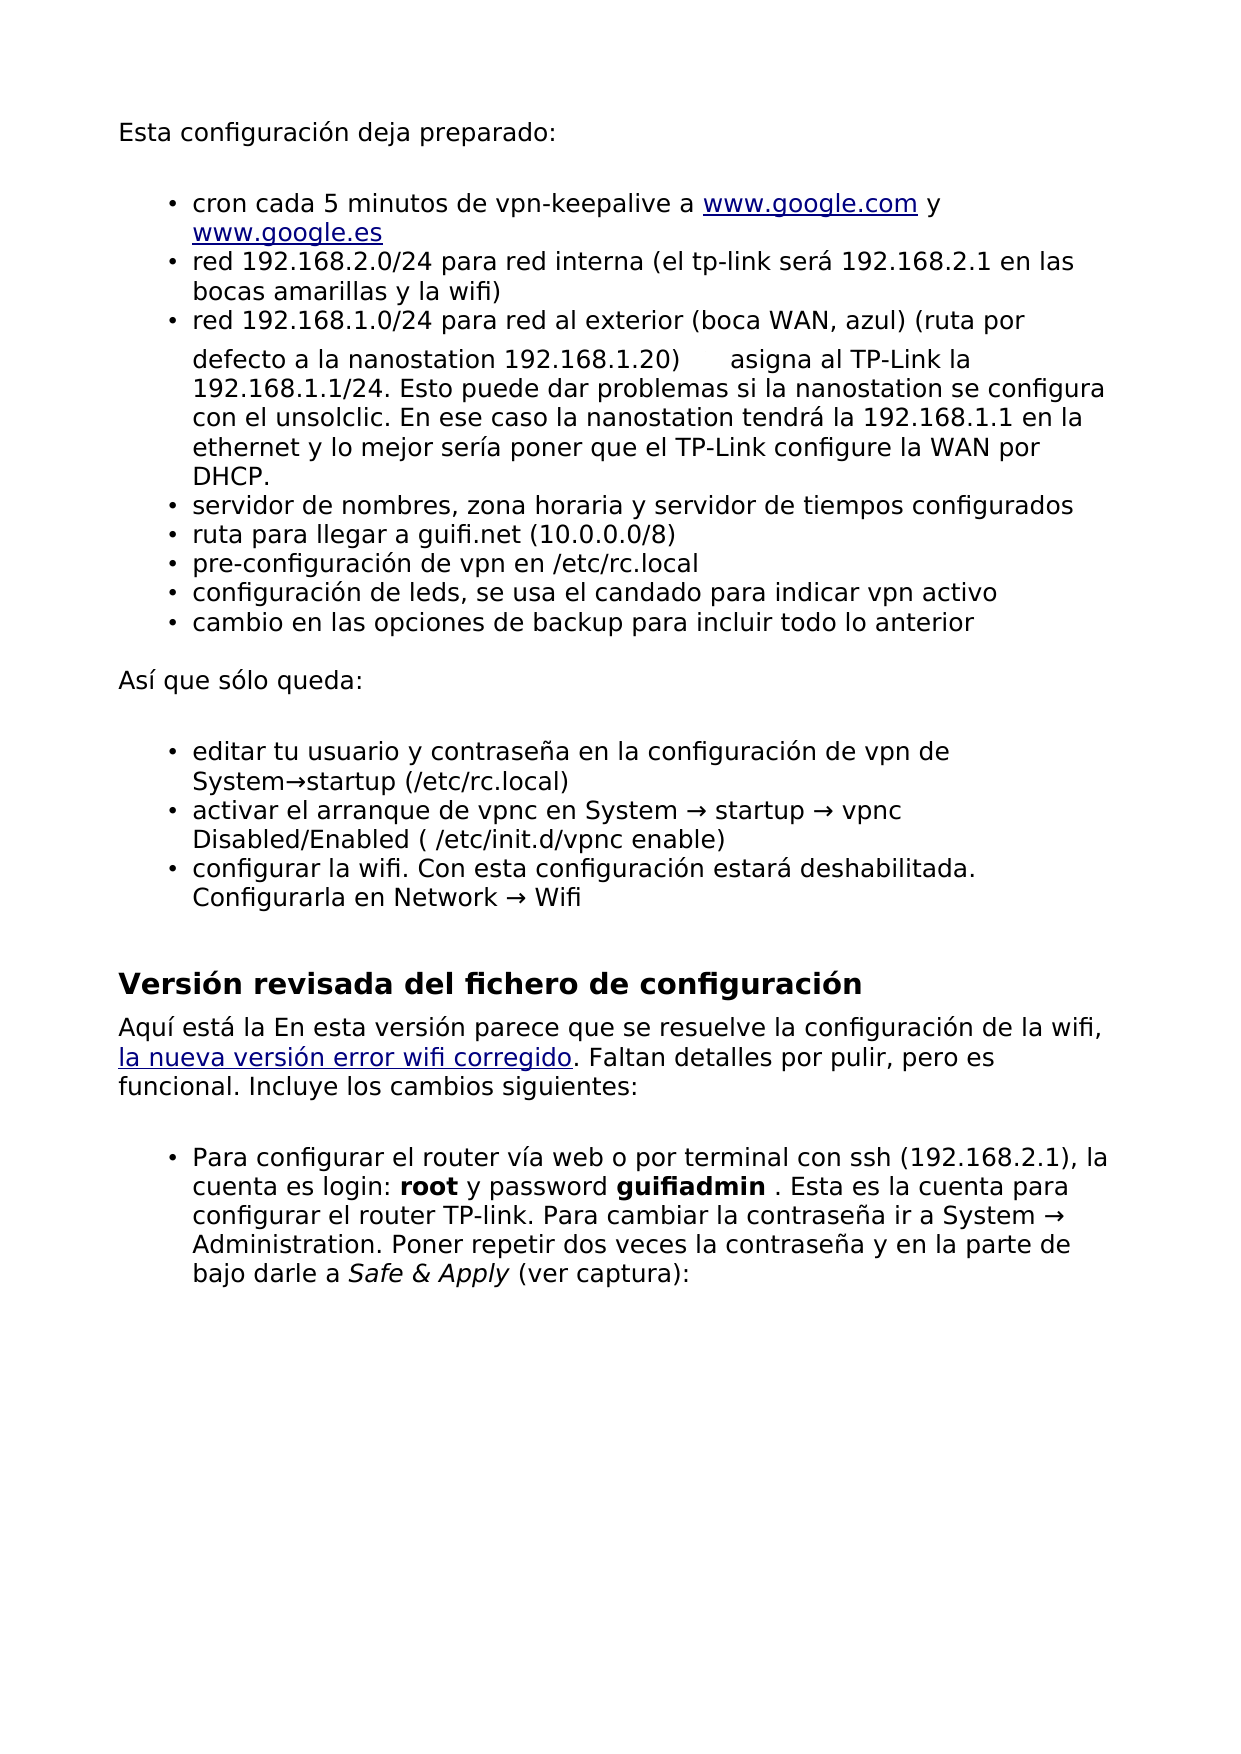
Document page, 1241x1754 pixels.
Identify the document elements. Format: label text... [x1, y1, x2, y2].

text Esta configuración deja preparado: [118, 118, 1122, 147]
list servidor de nombres, zona horaria y servidor de tiempos configurados [177, 491, 1122, 520]
list cambio en las opciones de backup para incluir todo lo anterior [177, 608, 1122, 637]
subtitle Versión revisada del fichero de configuración [118, 967, 1122, 1001]
list ruta para llegar a guifi.net (10.0.0.0/8) [177, 520, 1122, 549]
text Así que sólo queda: [118, 666, 1122, 696]
list cron cada 5 minutos de vpn-keepalive a www.google.com y www.google.es [177, 189, 1122, 248]
list activar el arranque de vpnc en System → startup → vpnc Disabled/Enabled ( /etc/init.d/vpnc enable) [177, 796, 1122, 854]
list editar tu usuario y contraseña en la configuración de vpn de System→startup (/etc/rc.local) [177, 738, 1122, 796]
list red 192.168.2.0/24 para red interna (el tp-link será 192.168.2.1 en las bocas amarillas y la wifi) [177, 248, 1122, 306]
list Para configurar el router vía web o por terminal con ssh (192.168.2.1), la cuenta es login: root y password guifiadmin . Esta es la cuenta para configurar el router TP-link. Para cambiar la contraseña ir a System → Administration. Poner repetir dos veces la contraseña y en la parte de bajo darle a Safe & Apply (ver captura): [177, 1143, 1122, 1289]
list configurar la wifi. Con esta configuración estará deshabilitada. Configurarla en Network → Wifi [177, 854, 1122, 913]
text Aquí está la En esta versión parece que se resuelve la configuración de la wifi, la nueva versión error wifi corregido. Faltan detalles por pulir, pero es funcional. Incluye los cambios siguientes: [118, 1013, 1122, 1101]
list pre-configuración de vpn en /etc/rc.local [177, 549, 1122, 579]
list configuración de leds, se usa el candado para indicar vpn activo [177, 579, 1122, 608]
list red 192.168.1.0/24 para red al exterior (boca WAN, azul) (ruta por defecto a la nanostation 192.168.1.20) asigna al TP-Link la 192.168.1.1/24. Esto puede dar problemas si la nanostation se configura con el unsolclic. En ese caso la nanostation tendrá la 192.168.1.1 en la ethernet y lo mejor sería poner que el TP-Link configure la WAN por DHCP. [177, 306, 1122, 491]
